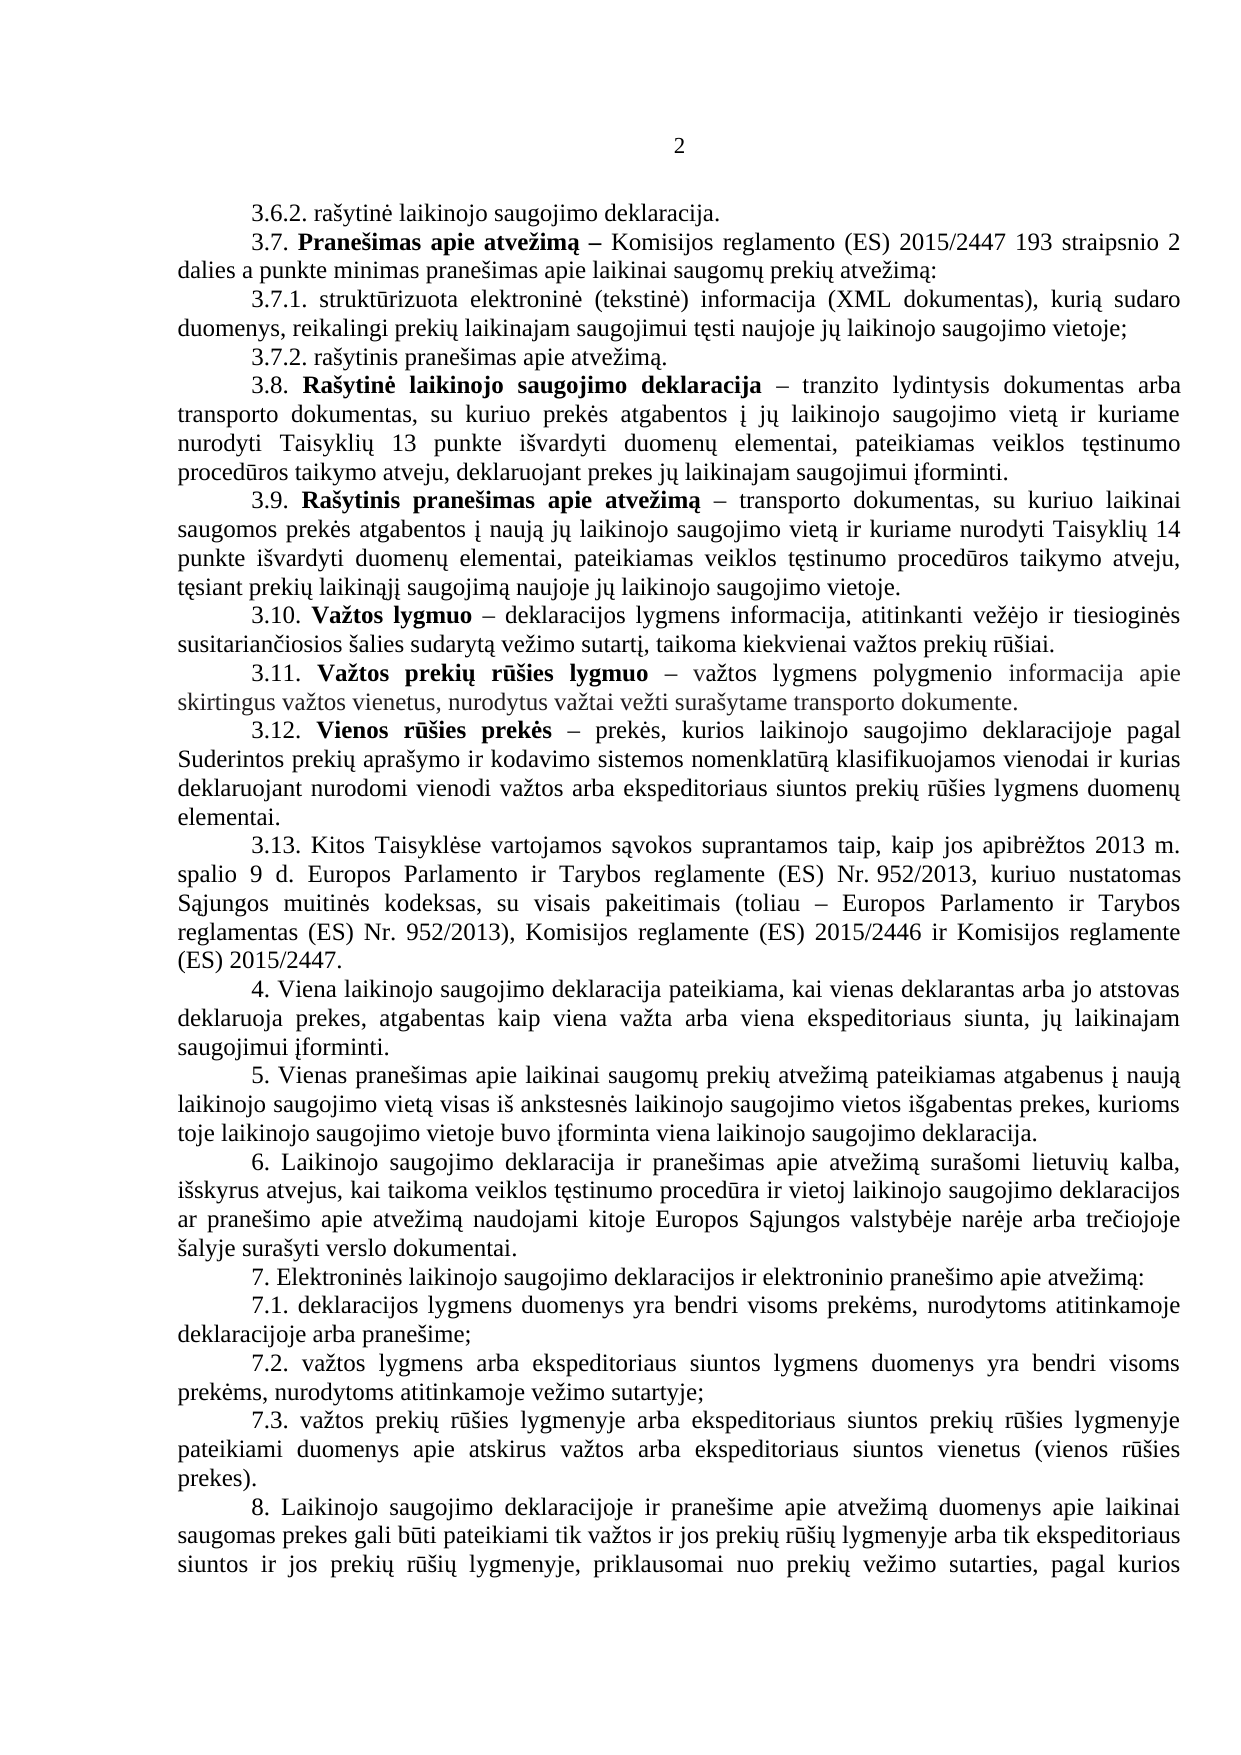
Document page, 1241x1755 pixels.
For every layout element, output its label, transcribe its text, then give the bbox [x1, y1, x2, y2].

text 3.7. Pranešimas apie atvežimą – Komisijos reglamento (ES) 2015/2447 193 straipsnio 2 dalies a punkte minimas pranešimas apie laikinai saugomų prekių atvežimą: [177, 227, 1181, 284]
text 4. Viena laikinojo saugojimo deklaracija pateikiama, kai vienas deklarantas arba jo atstovas deklaruoja prekes, atgabentas kaip viena važta arba viena ekspeditoriaus siunta, jų laikinajam saugojimui įforminti. [177, 974, 1181, 1061]
text 3.8. Rašytinė laikinojo saugojimo deklaracija – tranzito lydintysis dokumentas arba transporto dokumentas, su kuriuo prekės atgabentos į jų laikinojo saugojimo vietą ir kuriame nurodyti Taisyklių 13 punkte išvardyti duomenų elementai, pateikiamas veiklos tęstinumo procedūros taikymo atveju, deklaruojant prekes jų laikinajam saugojimui įforminti. [177, 371, 1181, 486]
text 3.12. Vienos rūšies prekės – prekės, kurios laikinojo saugojimo deklaracijoje pagal Suderintos prekių aprašymo ir kodavimo sistemos nomenklatūrą klasifikuojamos vienodai ir kurias deklaruojant nurodomi vienodi važtos arba ekspeditoriaus siuntos prekių rūšies lygmens duomenų elementai. [177, 716, 1181, 831]
text 7.1. deklaracijos lygmens duomenys yra bendri visoms prekėms, nurodytoms atitinkamoje deklaracijoje arba pranešime; [177, 1291, 1181, 1348]
text 3.9. Rašytinis pranešimas apie atvežimą – transporto dokumentas, su kuriuo laikinai saugomos prekės atgabentos į naują jų laikinojo saugojimo vietą ir kuriame nurodyti Taisyklių 14 punkte išvardyti duomenų elementai, pateikiamas veiklos tęstinumo procedūros taikymo atveju, tęsiant prekių laikinąjį saugojimą naujoje jų laikinojo saugojimo vietoje. [177, 486, 1181, 601]
text 3.7.1. struktūrizuota elektroninė (tekstinė) informacija (XML dokumentas), kurią sudaro duomenys, reikalingi prekių laikinajam saugojimui tęsti naujoje jų laikinojo saugojimo vietoje; [177, 284, 1181, 342]
text 7.3. važtos prekių rūšies lygmenyje arba ekspeditoriaus siuntos prekių rūšies lygmenyje pateikiami duomenys apie atskirus važtos arba ekspeditoriaus siuntos vienetus (vienos rūšies prekes). [177, 1406, 1181, 1492]
text 3.6.2. rašytinė laikinojo saugojimo deklaracija. [177, 198, 1181, 227]
text 8. Laikinojo saugojimo deklaracijoje ir pranešime apie atvežimą duomenys apie laikinai saugomas prekes gali būti pateikiami tik važtos ir jos prekių rūšių lygmenyje arba tik ekspeditoriaus siuntos ir jos prekių rūšių lygmenyje, priklausomai nuo prekių vežimo sutarties, pagal kurios [177, 1492, 1181, 1578]
text 7.2. važtos lygmens arba ekspeditoriaus siuntos lygmens duomenys yra bendri visoms prekėms, nurodytoms atitinkamoje vežimo sutartyje; [177, 1348, 1181, 1406]
text 3.10. Važtos lygmuo – deklaracijos lygmens informacija, atitinkanti vežėjo ir tiesioginės susitariančiosios šalies sudarytą vežimo sutartį, taikoma kiekvienai važtos prekių rūšiai. [177, 601, 1181, 658]
text 3.11. Važtos prekių rūšies lygmuo – važtos lygmens polygmenio informacija apie skirtingus važtos vienetus, nurodytus važtai vežti surašytame transporto dokumente. [177, 658, 1181, 716]
text 6. Laikinojo saugojimo deklaracija ir pranešimas apie atvežimą surašomi lietuvių kalba, išskyrus atvejus, kai taikoma veiklos tęstinumo procedūra ir vietoj laikinojo saugojimo deklaracijos ar pranešimo apie atvežimą naudojami kitoje Europos Sąjungos valstybėje narėje arba trečiojoje šalyje surašyti verslo dokumentai. [177, 1147, 1181, 1262]
text 3.7.2. rašytinis pranešimas apie atvežimą. [177, 342, 1181, 371]
text 7. Elektroninės laikinojo saugojimo deklaracijos ir elektroninio pranešimo apie atvežimą: [177, 1262, 1181, 1291]
text 3.13. Kitos Taisyklėse vartojamos sąvokos suprantamos taip, kaip jos apibrėžtos 2013 m. spalio 9 d. Europos Parlamento ir Tarybos reglamente (ES) Nr. 952/2013, kuriuo nustatomas Sąjungos muitinės kodeksas, su visais pakeitimais (toliau – Europos Parlamento ir Tarybos reglamentas (ES) Nr. 952/2013), Komisijos reglamente (ES) 2015/2446 ir Komisijos reglamente (ES) 2015/2447. [177, 831, 1181, 974]
text 5. Vienas pranešimas apie laikinai saugomų prekių atvežimą pateikiamas atgabenus į naują laikinojo saugojimo vietą visas iš ankstesnės laikinojo saugojimo vietos išgabentas prekes, kurioms toje laikinojo saugojimo vietoje buvo įforminta viena laikinojo saugojimo deklaracija. [177, 1061, 1181, 1147]
